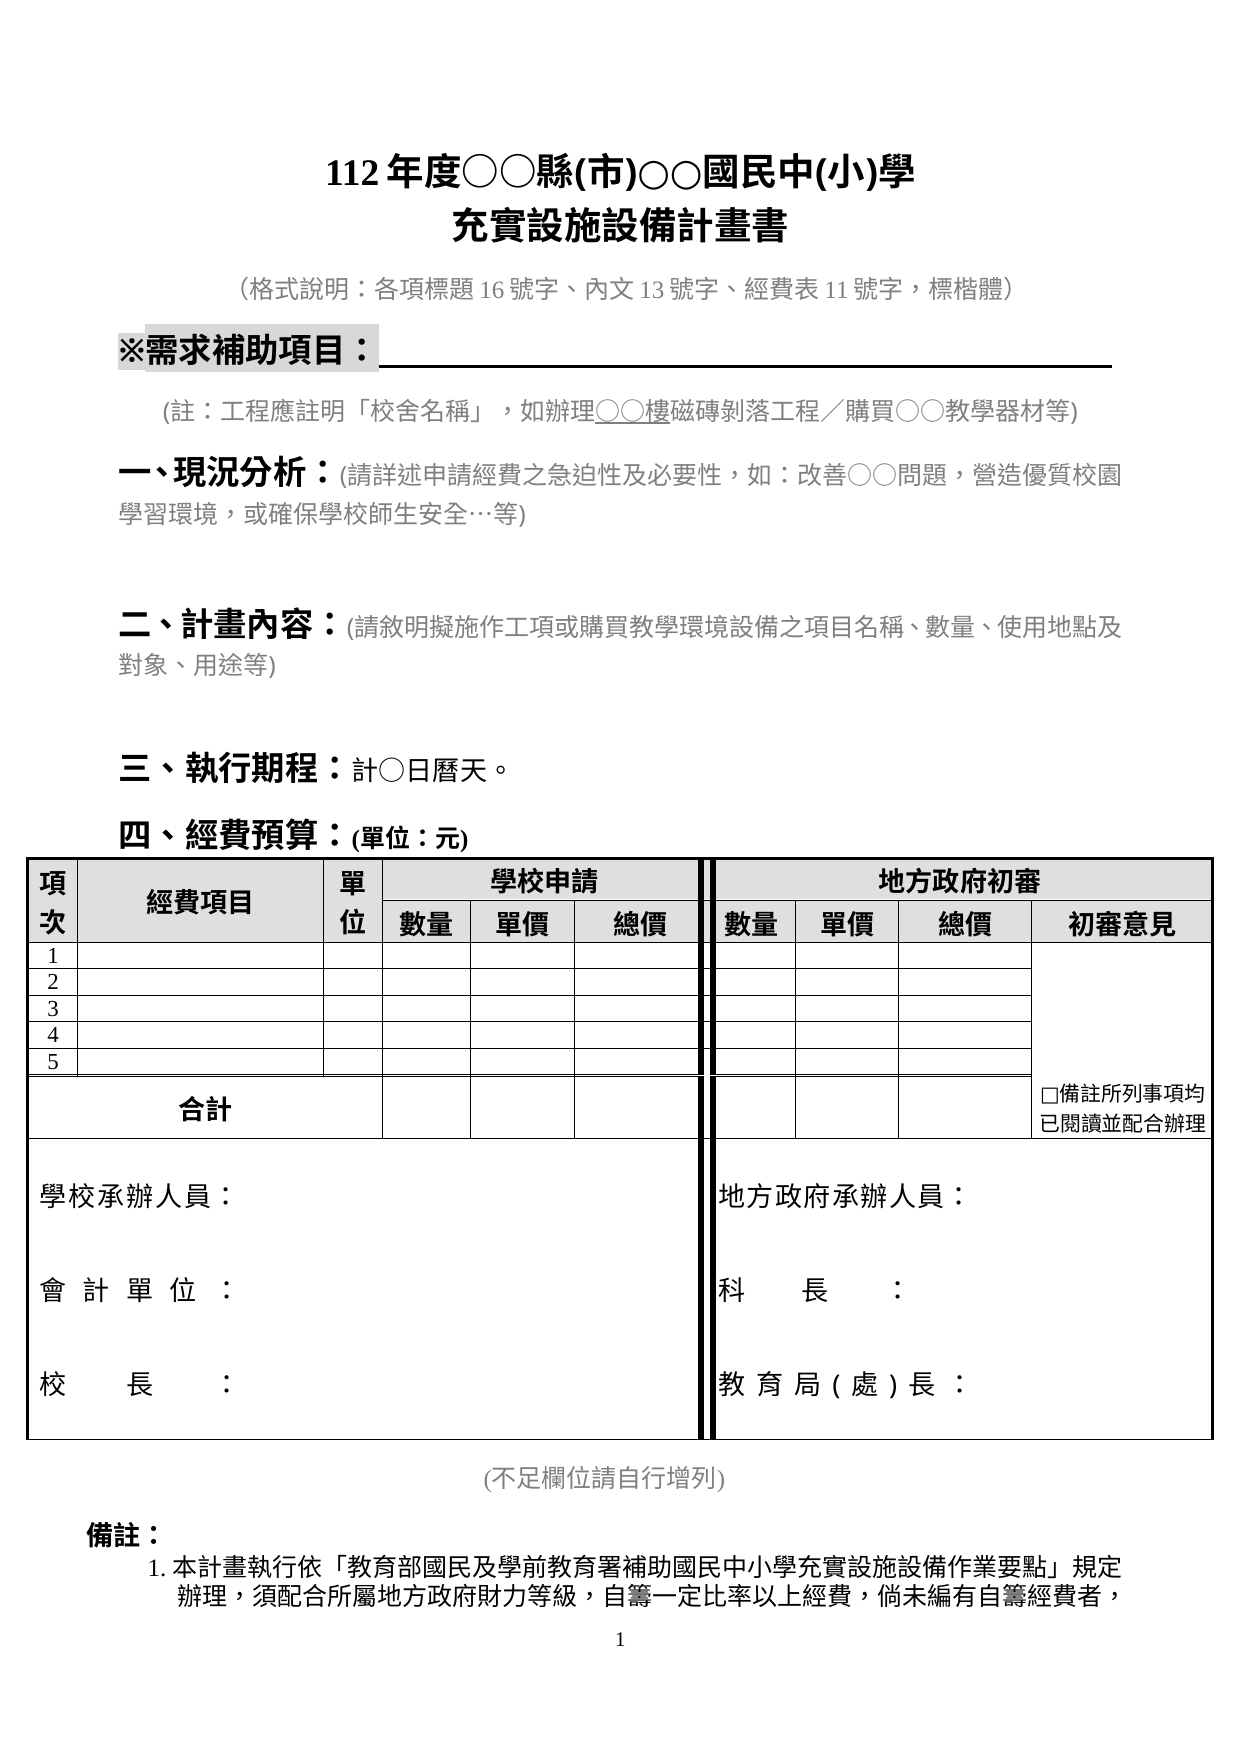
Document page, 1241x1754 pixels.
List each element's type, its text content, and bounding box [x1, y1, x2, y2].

table_cell 單價 [796, 901, 898, 942]
table_cell 3 [29, 996, 77, 1021]
text 四、經費預算：(單位：元) [118, 809, 1122, 857]
table_cell [716, 1049, 795, 1074]
table_cell 1 [29, 943, 77, 968]
table_cell [1032, 943, 1211, 1074]
text 備註： [86, 1514, 1122, 1553]
table_cell [796, 969, 898, 995]
table_cell [899, 943, 1031, 968]
table_cell 數量 [716, 901, 795, 942]
text 三、執行期程：計○日曆天。 [118, 742, 1122, 790]
table_cell [716, 996, 795, 1021]
text 二、計畫內容：(請敘明擬施作工項或購買教學環境設備之項目名稱、數量、使用地點及對象、用途等) [118, 597, 1122, 682]
table_cell 初審意見 [1032, 901, 1211, 942]
table_cell 總價 [899, 901, 1031, 942]
table_cell [984, 1139, 1211, 1439]
table_header 經費項目 [78, 860, 323, 942]
table_cell [383, 1022, 470, 1048]
table_cell [383, 1049, 470, 1074]
table_cell [324, 996, 382, 1021]
table_cell [796, 1049, 898, 1074]
table_cell [471, 1022, 574, 1048]
table_cell [899, 996, 1031, 1021]
table_cell [383, 943, 470, 968]
table_cell 地方政府承辦人員： 科長： 教育局(處)長： [716, 1139, 984, 1439]
text 一、現況分析：(請詳述申請經費之急迫性及必要性，如：改善○○問題，營造優質校園學習環境，或確保學校師生安全…等) [118, 446, 1122, 531]
table_header 項 次 [29, 860, 77, 942]
table_cell 4 [29, 1022, 77, 1048]
table_header 地方政府初審 [716, 860, 1211, 899]
table_cell [575, 996, 698, 1021]
table_cell [78, 996, 323, 1021]
table_cell [899, 969, 1031, 995]
table_cell [78, 969, 323, 995]
table_cell [716, 1022, 795, 1048]
table_cell [471, 996, 574, 1021]
table_cell [575, 969, 698, 995]
table_cell 5 [29, 1049, 77, 1074]
text (不足欄位請自行增列) [86, 1459, 1122, 1495]
table_cell [383, 969, 470, 995]
table_cell [575, 1077, 698, 1138]
text ※需求補助項目： [118, 324, 1122, 372]
table_cell [716, 1077, 795, 1138]
table_cell [796, 1077, 898, 1138]
table_cell [78, 1022, 323, 1048]
table_cell 合計 [29, 1077, 382, 1138]
table_cell [716, 969, 795, 995]
table_cell [324, 943, 382, 968]
table_cell [796, 943, 898, 968]
text （格式說明：各項標題16號字、內文13號字、經費表11號字，標楷體） [102, 269, 1150, 305]
table_cell [383, 996, 470, 1021]
table_cell [575, 943, 698, 968]
table_header 單 位 [324, 860, 382, 942]
table_cell [899, 1022, 1031, 1048]
table_cell [78, 1049, 323, 1074]
table_cell [707, 1074, 795, 1138]
text 1. 本計畫執行依「教育部國民及學前教育署補助國民中小學充實設施設備作業要點」規定辦理，須配合所屬地方政府財力等級，自籌一定比率以上經費，倘未編有自籌經費者，請勿送件。 [147, 1553, 1122, 1611]
table_cell [251, 1139, 698, 1439]
table_cell [471, 969, 574, 995]
table_cell [471, 943, 574, 968]
table_cell [575, 1049, 698, 1074]
table_cell [78, 943, 323, 968]
table_cell [575, 1074, 707, 1138]
table_cell [796, 996, 898, 1021]
text 充實設施設備計畫書 [118, 196, 1122, 250]
text 112年度○○縣(市)○○國民中(小)學 [118, 142, 1122, 196]
table_header 學校申請 [383, 860, 698, 899]
table_cell [324, 1049, 382, 1074]
table_cell 2 [29, 969, 77, 995]
table_cell [796, 1022, 898, 1048]
table_cell 數量 [383, 901, 470, 942]
table_cell [324, 969, 382, 995]
table_cell 單價 [471, 901, 574, 942]
table_cell [899, 1049, 1031, 1074]
text (註：工程應註明「校舍名稱」，如辦理○○樓磁磚剝落工程／購買○○教學器材等) [118, 391, 1122, 427]
table_cell [471, 1049, 574, 1074]
table_cell 總價 [575, 901, 698, 942]
table_cell [575, 1022, 698, 1048]
table_cell [899, 1077, 1031, 1138]
table_cell [471, 1077, 574, 1138]
table_cell □備註所列事項均已閱讀並配合辦理 [1032, 1074, 1211, 1138]
table_cell [383, 1077, 470, 1138]
table_cell [716, 943, 795, 968]
table_cell 學校承辦人員： 會計單位： 校長： [29, 1139, 251, 1439]
table_cell [324, 1022, 382, 1048]
